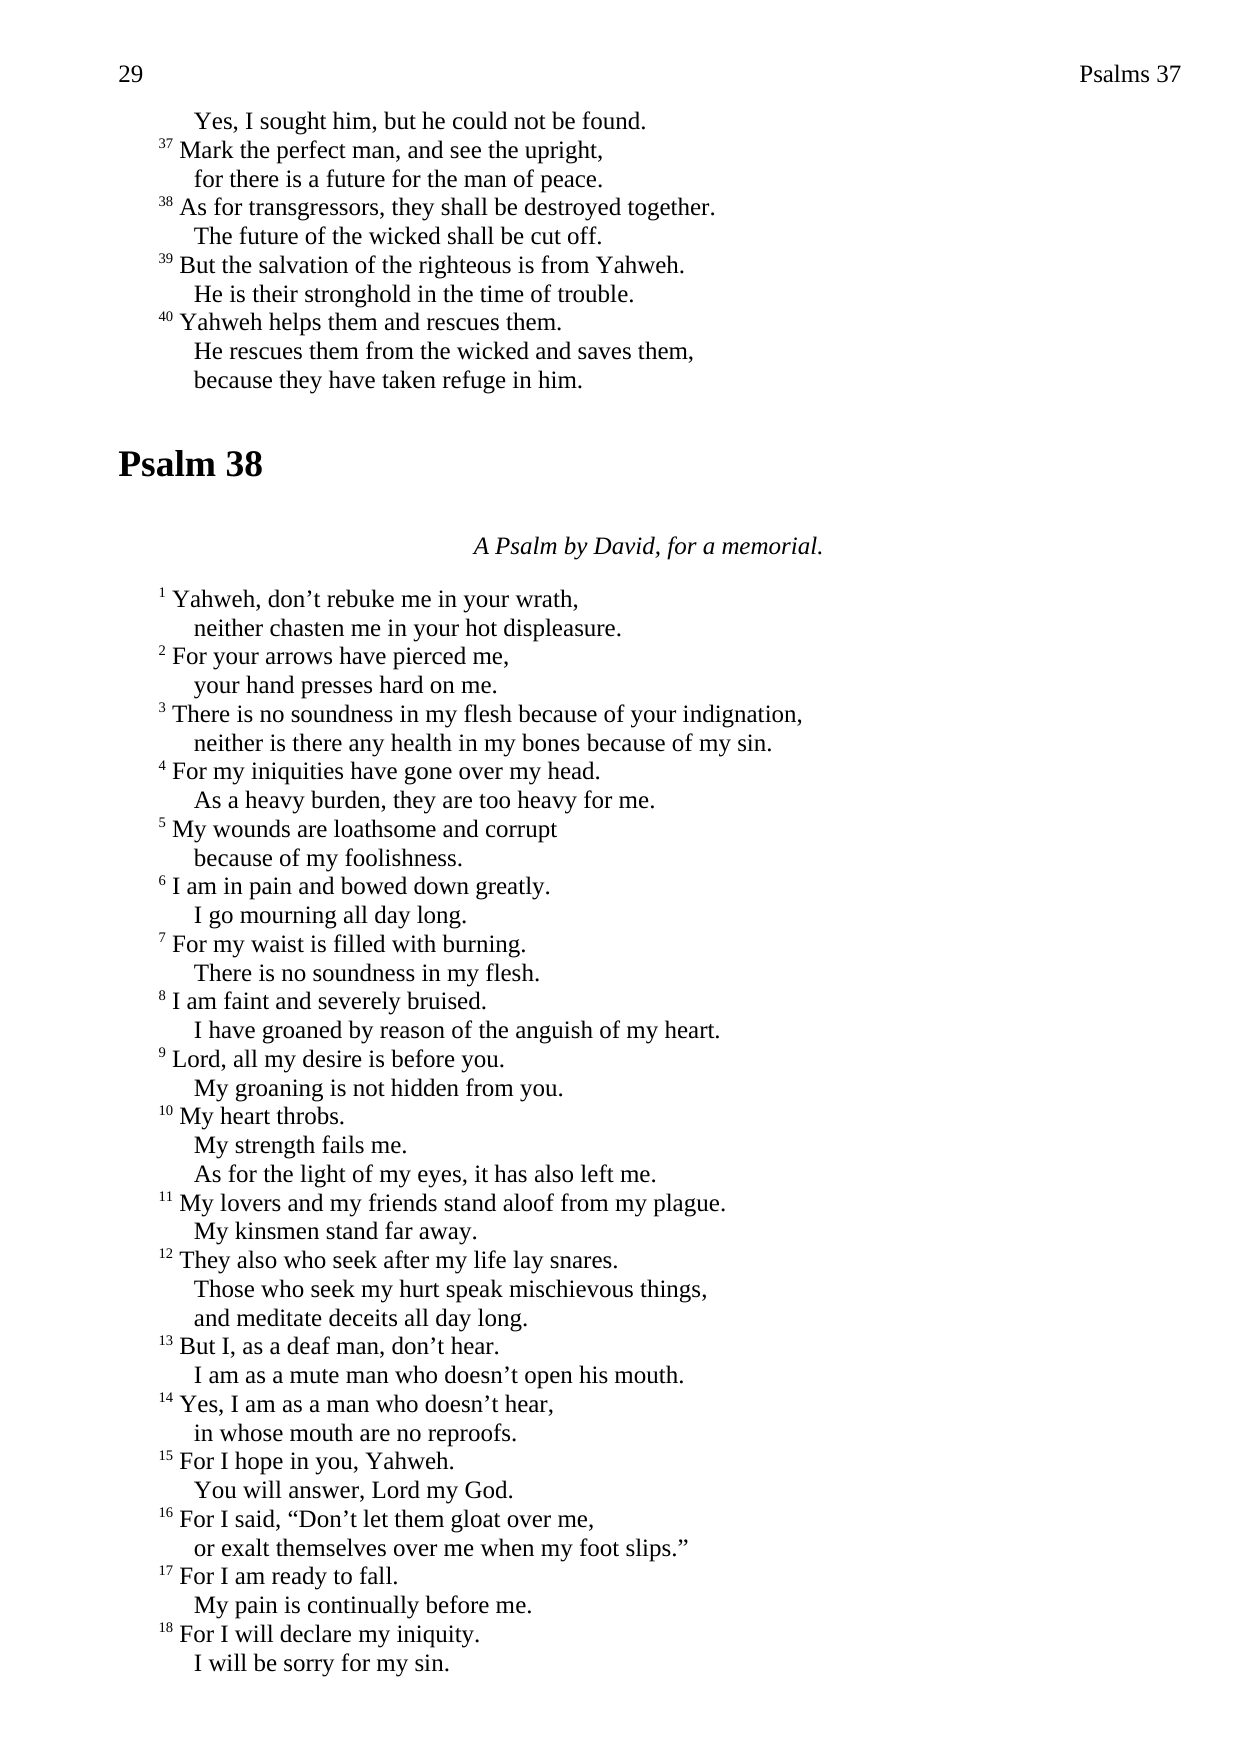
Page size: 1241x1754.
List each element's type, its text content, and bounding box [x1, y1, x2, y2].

text He rescues them from the wicked and saves them, [194, 336, 1181, 365]
text I go mourning all day long. [194, 900, 1181, 929]
text My pain is continually before me. [194, 1590, 1181, 1619]
text He is their stronghold in the time of trouble. [194, 279, 1181, 307]
text My kinsmen stand far away. [194, 1216, 1181, 1245]
text your hand presses hard on me. [194, 670, 1181, 699]
text 39 But the salvation of the righteous is from Yahweh. [158, 250, 1181, 279]
text 15 For I hope in you, Yahweh. [158, 1446, 1181, 1475]
text 6 I am in pain and bowed down greatly. [158, 871, 1181, 900]
text 3 There is no soundness in my flesh because of your indignation, [158, 699, 1181, 728]
text You will answer, Lord my God. [194, 1475, 1181, 1504]
text 17 For I am ready to fall. [158, 1561, 1181, 1590]
text in whose mouth are no reproofs. [194, 1418, 1181, 1446]
text 37 Mark the perfect man, and see the upright, [158, 135, 1181, 164]
text 8 I am faint and severely bruised. [158, 986, 1181, 1015]
text 13 But I, as a deaf man, don’t hear. [158, 1331, 1181, 1360]
text I am as a mute man who doesn’t open his mouth. [194, 1360, 1181, 1389]
text There is no soundness in my flesh. [194, 958, 1181, 986]
text and meditate deceits all day long. [194, 1303, 1181, 1331]
text 40 Yahweh helps them and rescues them. [158, 307, 1181, 336]
text 18 For I will declare my iniquity. [158, 1619, 1181, 1648]
text Those who seek my hurt speak mischievous things, [194, 1274, 1181, 1303]
text I will be sorry for my sin. [194, 1648, 1181, 1676]
text Yes, I sought him, but he could not be found. [194, 106, 1181, 135]
text 12 They also who seek after my life lay snares. [158, 1245, 1181, 1274]
text 4 For my iniquities have gone over my head. [158, 756, 1181, 785]
text 2 For your arrows have pierced me, [158, 641, 1181, 670]
text My strength fails me. [194, 1130, 1181, 1159]
text 9 Lord, all my desire is before you. [158, 1044, 1181, 1073]
text 7 For my waist is filled with burning. [158, 929, 1181, 958]
text neither is there any health in my bones because of my sin. [194, 728, 1181, 756]
text neither chasten me in your hot displeasure. [194, 613, 1181, 641]
text 14 Yes, I am as a man who doesn’t hear, [158, 1389, 1181, 1418]
text As for the light of my eyes, it has also left me. [194, 1159, 1181, 1188]
text 5 My wounds are loathsome and corrupt [158, 814, 1181, 843]
text As a heavy burden, they are too heavy for me. [194, 785, 1181, 814]
text for there is a future for the man of peace. [194, 164, 1181, 192]
text because they have taken refuge in him. [194, 365, 1181, 394]
text My groaning is not hidden from you. [194, 1073, 1181, 1101]
text or exalt themselves over me when my foot slips.” [194, 1533, 1181, 1561]
text 38 As for transgressors, they shall be destroyed together. [158, 192, 1181, 221]
text because of my foolishness. [194, 843, 1181, 871]
text 11 My lovers and my friends stand aloof from my plague. [158, 1188, 1181, 1216]
text 10 My heart throbs. [158, 1101, 1181, 1130]
text 16 For I said, “Don’t let them gloat over me, [158, 1504, 1181, 1533]
text 1 Yahweh, don’t rebuke me in your wrath, [158, 584, 1181, 613]
text I have groaned by reason of the anguish of my heart. [194, 1015, 1181, 1044]
text Psalm 38 [118, 441, 1181, 484]
text The future of the wicked shall be cut off. [194, 221, 1181, 250]
text A Psalm by David, for a memorial. [118, 531, 1181, 560]
